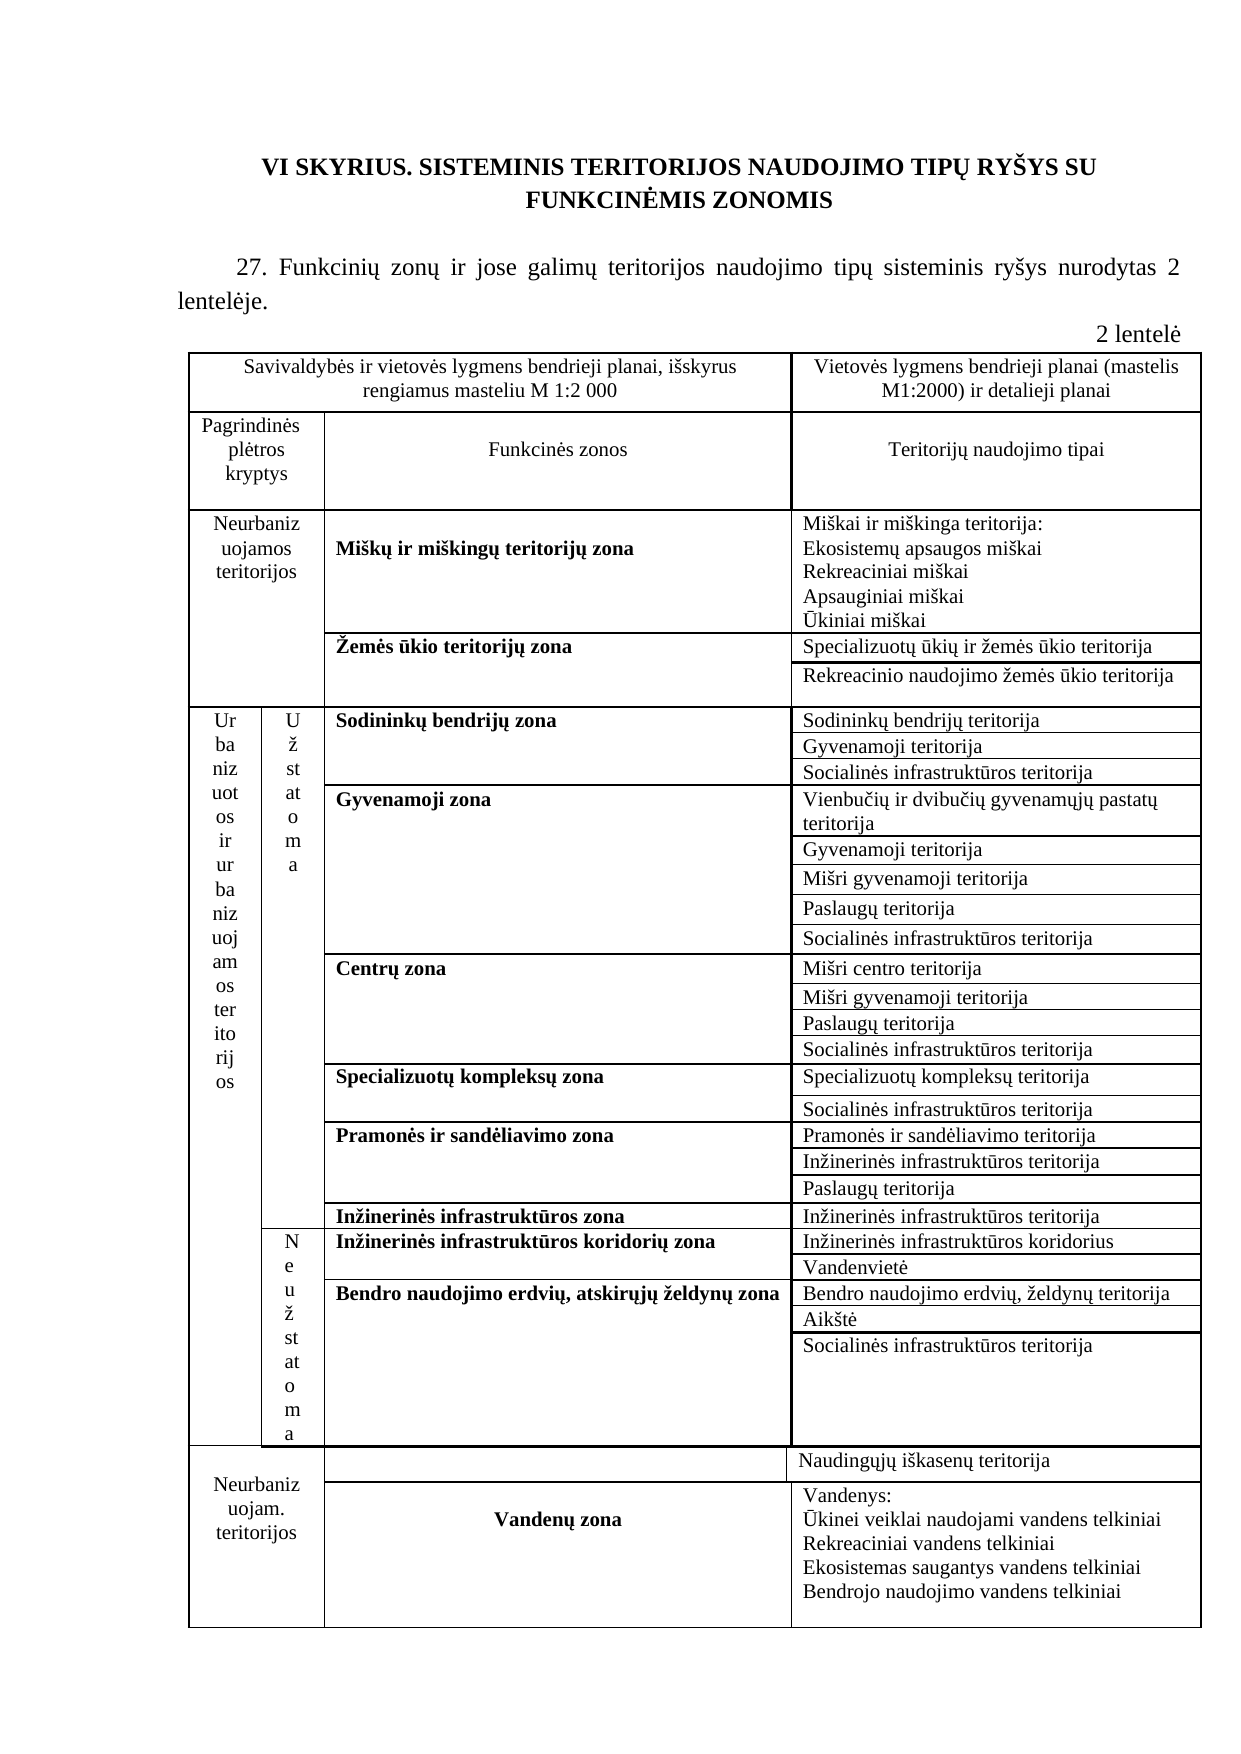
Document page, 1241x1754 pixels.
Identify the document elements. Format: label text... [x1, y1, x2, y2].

table_cell Specializuotų kompleksų zona [325, 1065, 790, 1121]
table_cell Inžinerinės infrastruktūros teritorija [793, 1204, 1200, 1228]
table_cell Socialinės infrastruktūros teritorija [793, 1096, 1200, 1121]
table_cell Gyvenamoji teritorija [793, 733, 1200, 758]
table_cell Gyvenamoji teritorija [793, 837, 1200, 864]
table_cell Vandenų zona [325, 1483, 791, 1627]
table_cell Sodininkų bendrijų teritorija [793, 708, 1200, 732]
table_cell Paslaugų teritorija [793, 895, 1200, 924]
table_cell Gyvenamoji zona [325, 786, 790, 953]
table_cell Urbanizuotos ir urbanizuojamos teritorijos [190, 708, 261, 1445]
text 2 lentelė [177, 319, 1181, 348]
table_cell Vienbučių ir dvibučių gyvenamųjų pastatų teritorija [793, 786, 1200, 834]
table_cell Bendro naudojimo erdvių, atskirųjų želdynų zona [325, 1280, 790, 1445]
table_cell Funkcinės zonos [325, 413, 790, 509]
table_cell Mišri gyvenamoji teritorija [793, 865, 1200, 894]
table_cell Pramonės ir sandėliavimo teritorija [793, 1123, 1200, 1147]
table_cell Neužstatoma [262, 1229, 324, 1445]
text VI SKYRIUS. siSteminis TERITORIJOS NAUDOJIMO TIPŲ ryšys su funkcinėmis zonomis [177, 152, 1181, 214]
text 27. Funkcinių zonų ir jose galimų teritorijos naudojimo tipų sisteminis ryšys nurodytas 2 lentelėje. [177, 252, 1181, 314]
table_cell Inžinerinės infrastruktūros teritorija [793, 1149, 1200, 1174]
table_header Savivaldybės ir vietovės lygmens bendrieji planai, išskyrus rengiamus masteliu M 1:2 000 [190, 354, 790, 411]
table_cell Vandenvietė [793, 1255, 1200, 1279]
table_cell Sodininkų bendrijų zona [325, 708, 790, 784]
table_cell Specializuotų kompleksų teritorija [793, 1065, 1200, 1095]
table_cell Žemės ūkio teritorijų zona [325, 634, 791, 706]
table_cell [325, 1448, 786, 1481]
table_cell Inžinerinės infrastruktūros koridorius [793, 1229, 1200, 1253]
table_cell Paslaugų teritorija [793, 1010, 1200, 1035]
table_cell Užstatoma [262, 708, 324, 1228]
table_cell Centrų zona [325, 955, 790, 1062]
table_cell Pramonės ir sandėliavimo zona [325, 1123, 790, 1202]
table_cell Rekreacinio naudojimo žemės ūkio teritorija [792, 664, 1200, 706]
table_cell Inžinerinės infrastruktūros zona [325, 1204, 790, 1228]
table_cell Neurbanizuojamos teritorijos [190, 511, 324, 706]
table_cell Teritorijų naudojimo tipai [793, 413, 1200, 509]
table_cell Mišri centro teritorija [793, 955, 1200, 983]
table_cell Neurbanizuojam. teritorijos [190, 1446, 324, 1627]
table_cell Paslaugų teritorija [793, 1176, 1200, 1202]
table_cell Socialinės infrastruktūros teritorija [793, 1334, 1200, 1445]
table_cell Socialinės infrastruktūros teritorija [793, 759, 1200, 784]
table_cell Aikštė [793, 1306, 1200, 1331]
table_cell Bendro naudojimo erdvių, želdynų teritorija [793, 1281, 1200, 1305]
table_cell Specializuotų ūkių ir žemės ūkio teritorija [792, 634, 1200, 661]
table_cell Miškai ir miškinga teritorija: Ekosistemų apsaugos miškai Rekreaciniai miškai Apsauginiai miškai Ūkiniai miškai [792, 511, 1200, 632]
table_cell Socialinės infrastruktūros teritorija [793, 1036, 1200, 1062]
table_cell Miškų ir miškingų teritorijų zona [325, 511, 791, 632]
table_cell Mišri gyvenamoji teritorija [793, 984, 1200, 1009]
table_cell Naudingųjų iškasenų teritorija [787, 1448, 1200, 1481]
table_cell Vandenys: Ūkinei veiklai naudojami vandens telkiniai Rekreaciniai vandens telkiniai Ekosistemas saugantys vandens telkiniai Bendrojo naudojimo vandens telkiniai [792, 1483, 1200, 1627]
table_cell Pagrindinės plėtros kryptys [190, 413, 324, 509]
table_cell Inžinerinės infrastruktūros koridorių zona [325, 1229, 790, 1279]
table_header Vietovės lygmens bendrieji planai (mastelis M1:2000) ir detalieji planai [793, 354, 1200, 411]
table_cell Socialinės infrastruktūros teritorija [793, 925, 1200, 953]
